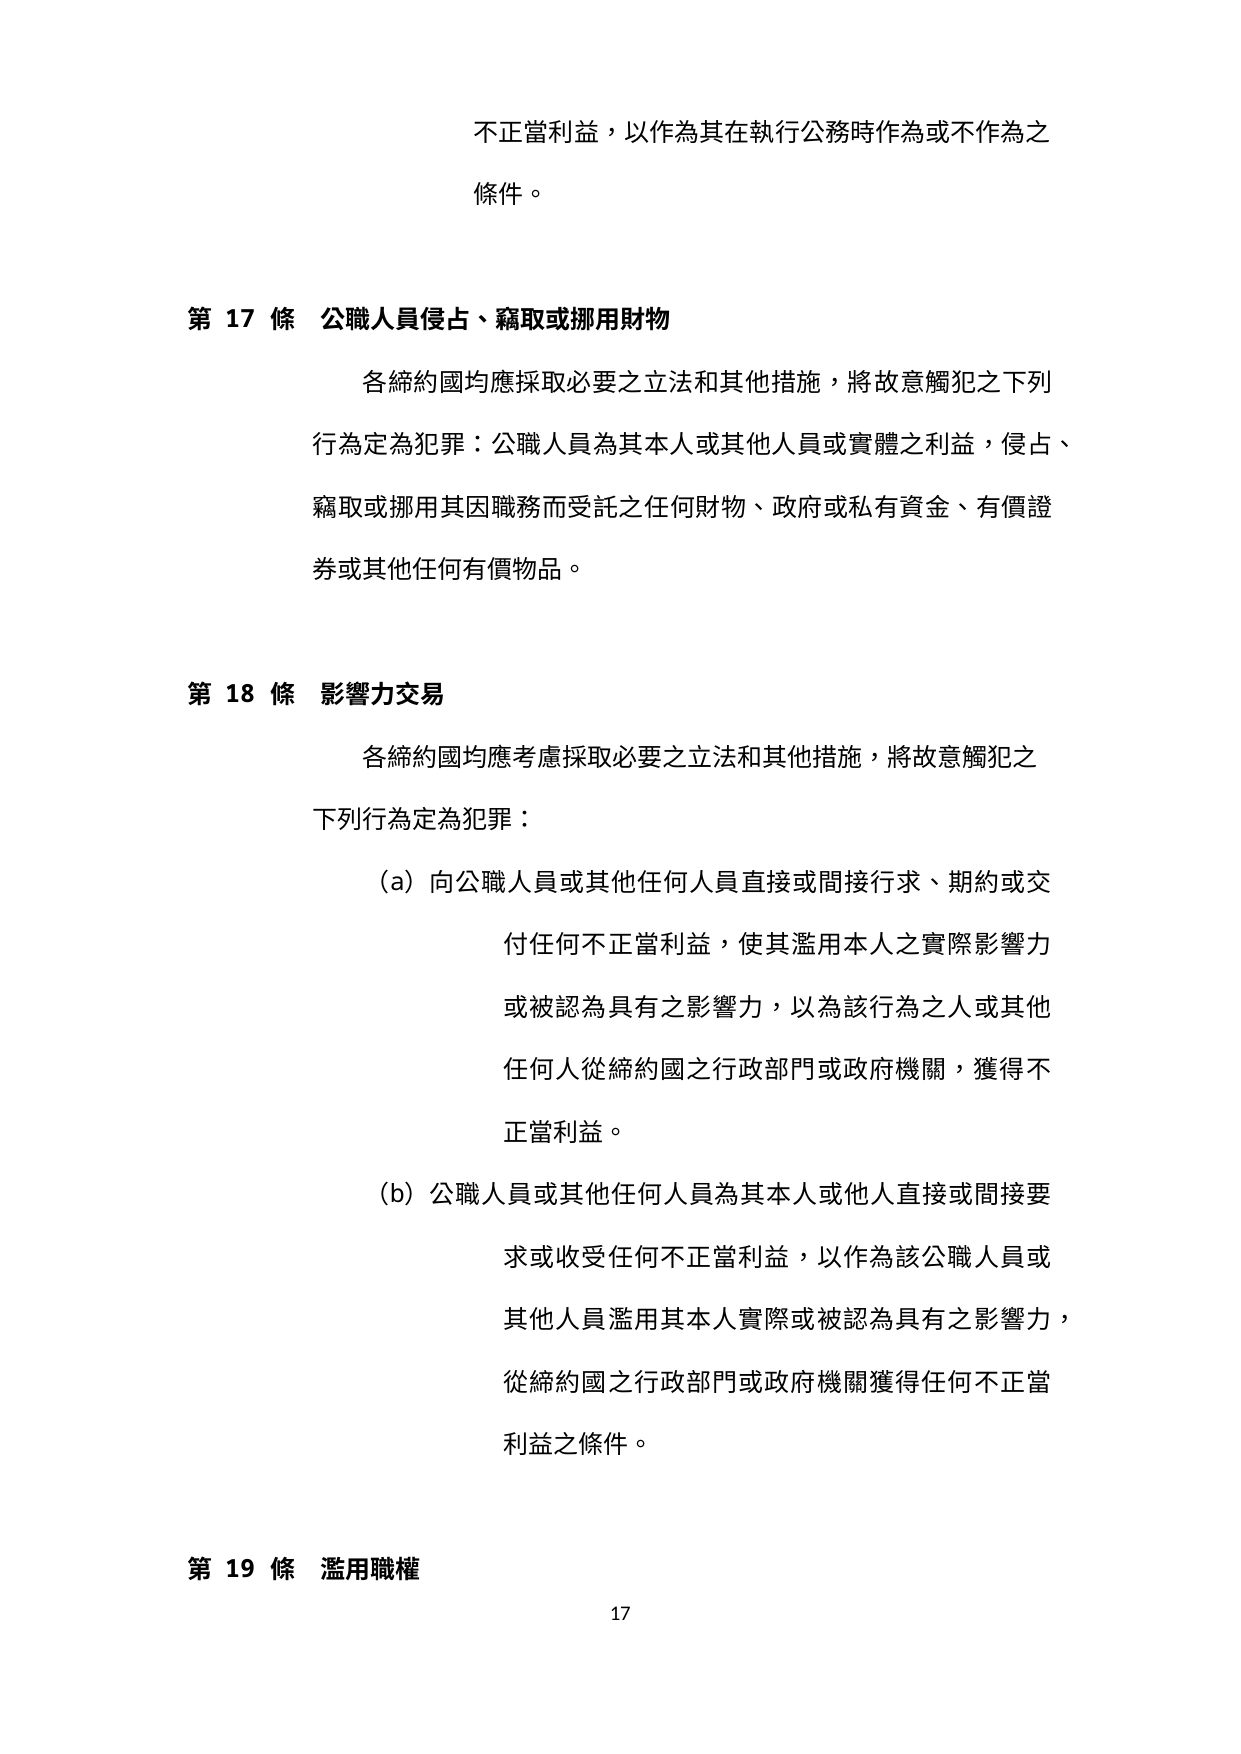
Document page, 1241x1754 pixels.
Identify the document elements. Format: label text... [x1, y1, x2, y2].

text 各締約國均應採取必要之立法和其他措施，將故意觸犯之下列行為定為犯罪：公職人員為其本人或其他人員或實體之利益，侵占、竊取或挪用其因職務而受託之任何財物、政府或私有資金、有價證券或其他任何有價物品。 [312, 339, 1053, 589]
text 第 19 條 濫用職權 [187, 1526, 1053, 1589]
text 各締約國均應考慮採取必要之立法和其他措施，將故意觸犯之下列行為定為犯罪： [312, 714, 1053, 839]
text 第 18 條 影響力交易 [187, 651, 1053, 714]
list 向公職人員或其他任何人員直接或間接行求、期約或交付任何不正當利益，使其濫用本人之實際影響力或被認為具有之影響力，以為該行為之人或其他任何人從締約國之行政部門或政府機關，獲得不正當利益。 [364, 839, 1053, 1151]
text 第 17 條 公職人員侵占、竊取或挪用財物 [187, 276, 1053, 339]
list 公職人員或其他任何人員為其本人或他人直接或間接要求或收受任何不正當利益，以作為該公職人員或其他人員濫用其本人實際或被認為具有之影響力，從締約國之行政部門或政府機關獲得任何不正當利益之條件。 [364, 1151, 1053, 1464]
list 不正當利益，以作為其在執行公務時作為或不作為之條件。 [371, 89, 1053, 214]
